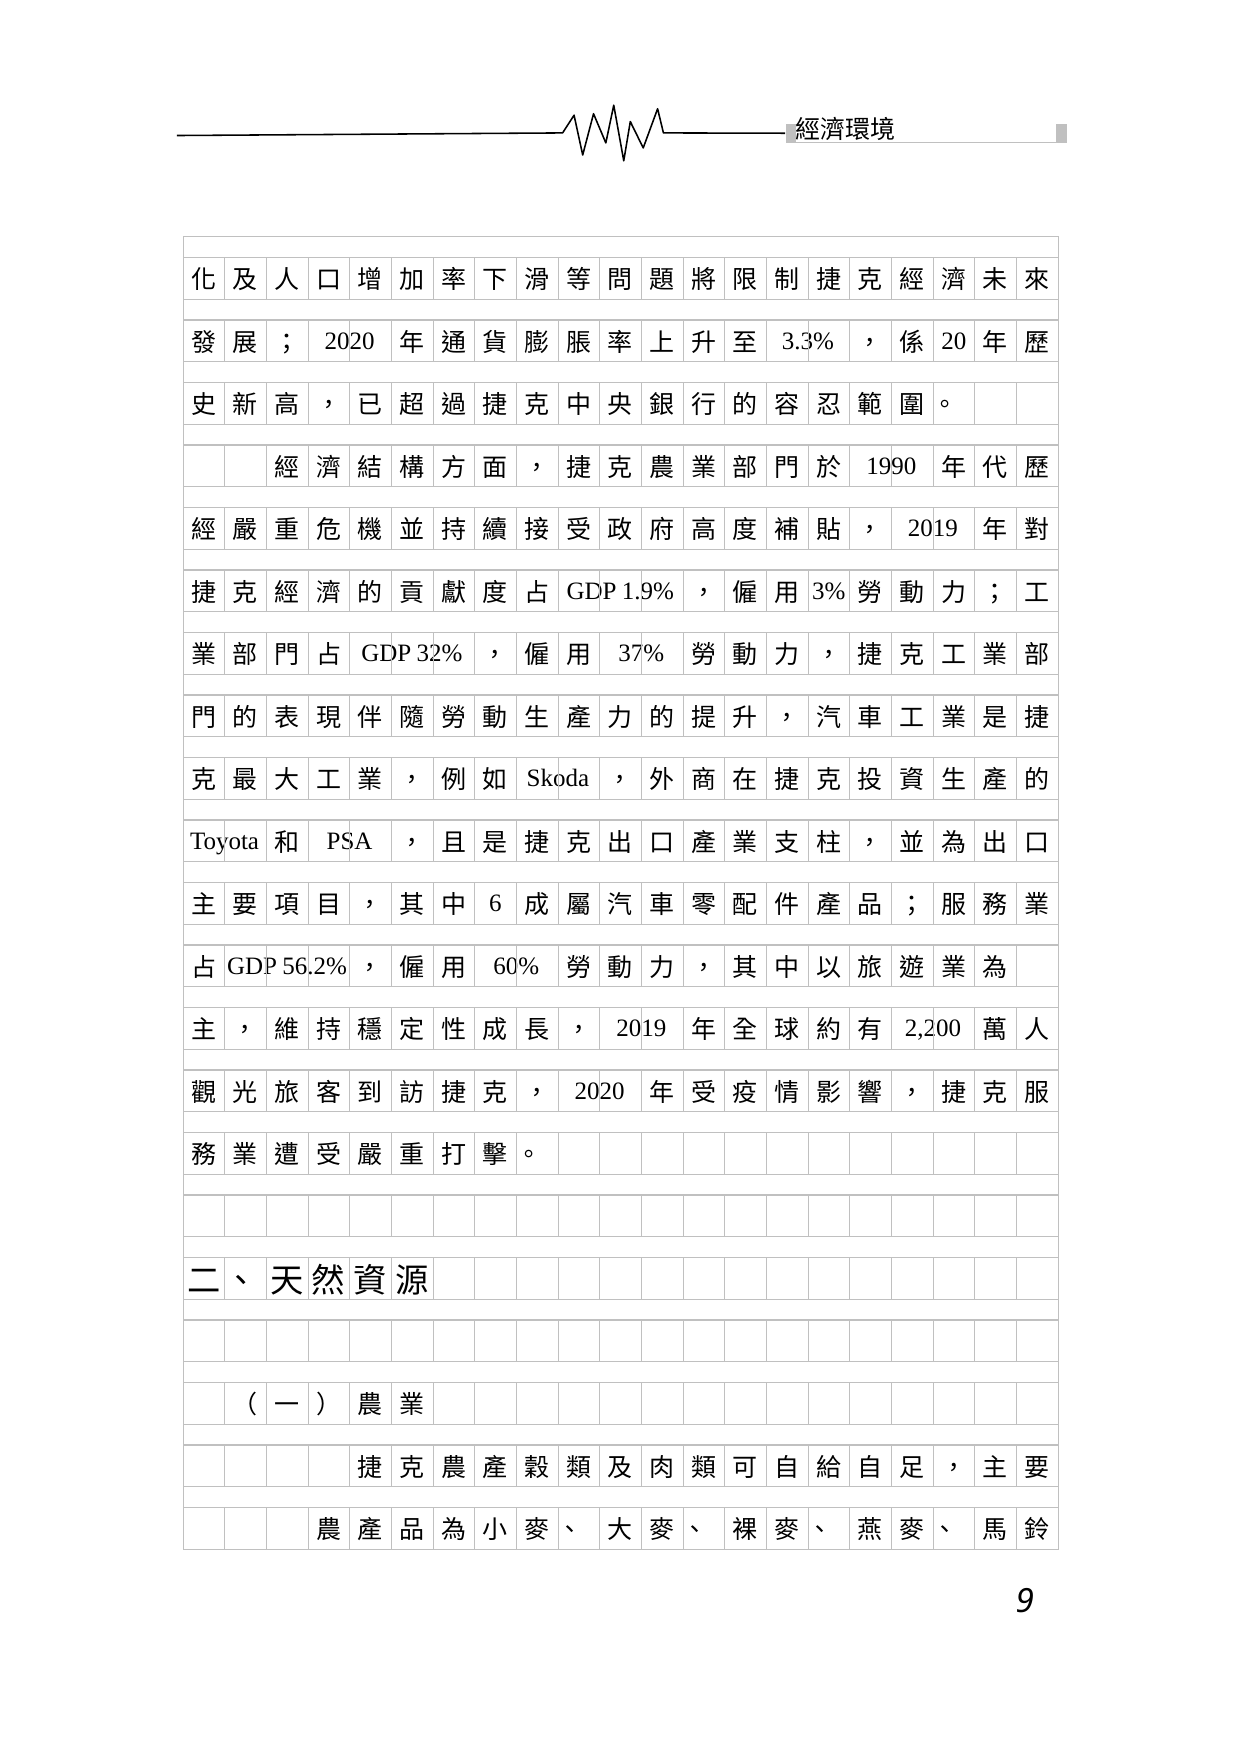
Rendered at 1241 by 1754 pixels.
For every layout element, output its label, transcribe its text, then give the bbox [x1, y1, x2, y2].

text 經濟結構方面，捷克農業部門於1990年代歷經嚴重危機並持續接受政府高度補貼，2019年對捷克經濟的貢獻度占GDP 1.9%，僱用3%勞動力；工業部門占GDP 32%，僱用37%勞動力，捷克工業部門的表現伴隨勞動生產力的提升，汽車工業是捷克最大工業，例如Skoda，外商在捷克投資生產的Toyota和PSA，且是捷克出口產業支柱，並為出口主要項目，其中6成屬汽車零配件產品；服務業占GDP 56.2%，僱用60%勞動力，其中以旅遊業為主，維持穩定性成長，2019年全球約有2,200萬人觀光旅客到訪捷克，2020年受疫情影響，捷克服務業遭受嚴重打擊。 [184, 1050, 1058, 1069]
text 二、天然資源 [600, 1258, 641, 1299]
text 依據國際貨幣基金（IMF）2020年10月資料，2020年捷克失業率自2019年歷史低點2%增加至3.1%，2021年初因各項防疫限制及封鎖行動措施使得失業率曾攀升至3.3%。疫情對捷克失業率的影響雖遠低於其他歐洲國家，然缺工、人口老化及人口增加率下滑等問題將限制捷克經濟未來發展；2020年通貨膨脹率上升至3.3%，係20年歷史新高，已超過捷克中央銀行的容忍範圍。 [184, 300, 1058, 319]
text 二、天然資源 [517, 1258, 558, 1299]
text 二、天然資源 [225, 1258, 266, 1299]
text [809, 1383, 849, 1424]
text 二、天然資源 [434, 1258, 474, 1299]
text 經濟結構方面，捷克農業部門於1990年代歷經嚴重危機並持續接受政府高度補貼，2019年對捷克經濟的貢獻度占GDP 1.9%，僱用3%勞動力；工業部門占GDP 32%，僱用37%勞動力，捷克工業部門的表現伴隨勞動生產力的提升，汽車工業是捷克最大工業，例如Skoda，外商在捷克投資生產的Toyota和PSA，且是捷克出口產業支柱，並為出口主要項目，其中6成屬汽車零配件產品；服務業占GDP 56.2%，僱用60%勞動力，其中以旅遊業為主，維持穩定性成長，2019年全球約有2,200萬人觀光旅客到訪捷克，2020年受疫情影響，捷克服務業遭受嚴重打擊。 [184, 675, 1058, 694]
text 業 [392, 1383, 433, 1424]
text 依據國際貨幣基金（IMF）2020年10月資料，2020年捷克失業率自2019年歷史低點2%增加至3.1%，2021年初因各項防疫限制及封鎖行動措施使得失業率曾攀升至3.3%。疫情對捷克失業率的影響雖遠低於其他歐洲國家，然缺工、人口老化及人口增加率下滑等問題將限制捷克經濟未來發展；2020年通貨膨脹率上升至3.3%，係20年歷史新高，已超過捷克中央銀行的容忍範圍。 [184, 362, 1058, 382]
text [934, 1383, 974, 1424]
text 二、天然資源 [934, 1258, 974, 1299]
text 經濟結構方面，捷克農業部門於1990年代歷經嚴重危機並持續接受政府高度補貼，2019年對捷克經濟的貢獻度占GDP 1.9%，僱用3%勞動力；工業部門占GDP 32%，僱用37%勞動力，捷克工業部門的表現伴隨勞動生產力的提升，汽車工業是捷克最大工業，例如Skoda，外商在捷克投資生產的Toyota和PSA，且是捷克出口產業支柱，並為出口主要項目，其中6成屬汽車零配件產品；服務業占GDP 56.2%，僱用60%勞動力，其中以旅遊業為主，維持穩定性成長，2019年全球約有2,200萬人觀光旅客到訪捷克，2020年受疫情影響，捷克服務業遭受嚴重打擊。 [184, 487, 1058, 507]
text 經濟結構方面，捷克農業部門於1990年代歷經嚴重危機並持續接受政府高度補貼，2019年對捷克經濟的貢獻度占GDP 1.9%，僱用3%勞動力；工業部門占GDP 32%，僱用37%勞動力，捷克工業部門的表現伴隨勞動生產力的提升，汽車工業是捷克最大工業，例如Skoda，外商在捷克投資生產的Toyota和PSA，且是捷克出口產業支柱，並為出口主要項目，其中6成屬汽車零配件產品；服務業占GDP 56.2%，僱用60%勞動力，其中以旅遊業為主，維持穩定性成長，2019年全球約有2,200萬人觀光旅客到訪捷克，2020年受疫情影響，捷克服務業遭受嚴重打擊。 [184, 987, 1058, 1007]
text [207, 1362, 1058, 1382]
text [517, 1383, 558, 1424]
text 捷克農產穀類及肉類可自給自足，主要農產品為小麥、大麥、裸麥、燕麥、馬鈴薯、玉米、甜菜、油菜籽、亞麻、啤酒花及食用罌粟籽；惟部分蔬果需靠進口，主要來自西班牙、斯洛伐克、荷蘭、中南美及非洲等。 [281, 1487, 1058, 1507]
text 二、天然資源 [767, 1258, 808, 1299]
text [767, 1383, 808, 1424]
text 二、天然資源 [184, 1237, 1058, 1257]
text （ [225, 1383, 266, 1424]
text 經濟結構方面，捷克農業部門於1990年代歷經嚴重危機並持續接受政府高度補貼，2019年對捷克經濟的貢獻度占GDP 1.9%，僱用3%勞動力；工業部門占GDP 32%，僱用37%勞動力，捷克工業部門的表現伴隨勞動生產力的提升，汽車工業是捷克最大工業，例如Skoda，外商在捷克投資生產的Toyota和PSA，且是捷克出口產業支柱，並為出口主要項目，其中6成屬汽車零配件產品；服務業占GDP 56.2%，僱用60%勞動力，其中以旅遊業為主，維持穩定性成長，2019年全球約有2,200萬人觀光旅客到訪捷克，2020年受疫情影響，捷克服務業遭受嚴重打擊。 [184, 1112, 1058, 1132]
text [434, 1383, 474, 1424]
text [725, 1383, 766, 1424]
text [475, 1383, 516, 1424]
text 經濟結構方面，捷克農業部門於1990年代歷經嚴重危機並持續接受政府高度補貼，2019年對捷克經濟的貢獻度占GDP 1.9%，僱用3%勞動力；工業部門占GDP 32%，僱用37%勞動力，捷克工業部門的表現伴隨勞動生產力的提升，汽車工業是捷克最大工業，例如Skoda，外商在捷克投資生產的Toyota和PSA，且是捷克出口產業支柱，並為出口主要項目，其中6成屬汽車零配件產品；服務業占GDP 56.2%，僱用60%勞動力，其中以旅遊業為主，維持穩定性成長，2019年全球約有2,200萬人觀光旅客到訪捷克，2020年受疫情影響，捷克服務業遭受嚴重打擊。 [184, 737, 1058, 757]
text 二、天然資源 [559, 1258, 599, 1299]
text [975, 1383, 1016, 1424]
text 經濟結構方面，捷克農業部門於1990年代歷經嚴重危機並持續接受政府高度補貼，2019年對捷克經濟的貢獻度占GDP 1.9%，僱用3%勞動力；工業部門占GDP 32%，僱用37%勞動力，捷克工業部門的表現伴隨勞動生產力的提升，汽車工業是捷克最大工業，例如Skoda，外商在捷克投資生產的Toyota和PSA，且是捷克出口產業支柱，並為出口主要項目，其中6成屬汽車零配件產品；服務業占GDP 56.2%，僱用60%勞動力，其中以旅遊業為主，維持穩定性成長，2019年全球約有2,200萬人觀光旅客到訪捷克，2020年受疫情影響，捷克服務業遭受嚴重打擊。 [184, 862, 1058, 882]
text 二、天然資源 [892, 1258, 933, 1299]
text 二、天然資源 [850, 1258, 891, 1299]
text ） [309, 1383, 349, 1424]
text [1017, 1383, 1058, 1424]
text [684, 1383, 724, 1424]
text 二、天然資源 [475, 1258, 516, 1299]
text [642, 1383, 683, 1424]
text 捷克農產穀類及肉類可自給自足，主要農產品為小麥、大麥、裸麥、燕麥、馬鈴薯、玉米、甜菜、油菜籽、亞麻、啤酒花及食用罌粟籽；惟部分蔬果需靠進口，主要來自西班牙、斯洛伐克、荷蘭、中南美及非洲等。 [281, 1425, 1058, 1444]
text 二、天然資源 [809, 1258, 849, 1299]
text 經濟結構方面，捷克農業部門於1990年代歷經嚴重危機並持續接受政府高度補貼，2019年對捷克經濟的貢獻度占GDP 1.9%，僱用3%勞動力；工業部門占GDP 32%，僱用37%勞動力，捷克工業部門的表現伴隨勞動生產力的提升，汽車工業是捷克最大工業，例如Skoda，外商在捷克投資生產的Toyota和PSA，且是捷克出口產業支柱，並為出口主要項目，其中6成屬汽車零配件產品；服務業占GDP 56.2%，僱用60%勞動力，其中以旅遊業為主，維持穩定性成長，2019年全球約有2,200萬人觀光旅客到訪捷克，2020年受疫情影響，捷克服務業遭受嚴重打擊。 [184, 550, 1058, 569]
text [207, 1383, 224, 1424]
text 二、天然資源 [684, 1258, 724, 1299]
text 二、天然資源 [309, 1258, 349, 1299]
text 二、天然資源 [184, 1258, 224, 1299]
text 經濟結構方面，捷克農業部門於1990年代歷經嚴重危機並持續接受政府高度補貼，2019年對捷克經濟的貢獻度占GDP 1.9%，僱用3%勞動力；工業部門占GDP 32%，僱用37%勞動力，捷克工業部門的表現伴隨勞動生產力的提升，汽車工業是捷克最大工業，例如Skoda，外商在捷克投資生產的Toyota和PSA，且是捷克出口產業支柱，並為出口主要項目，其中6成屬汽車零配件產品；服務業占GDP 56.2%，僱用60%勞動力，其中以旅遊業為主，維持穩定性成長，2019年全球約有2,200萬人觀光旅客到訪捷克，2020年受疫情影響，捷克服務業遭受嚴重打擊。 [184, 925, 1058, 944]
text 經濟結構方面，捷克農業部門於1990年代歷經嚴重危機並持續接受政府高度補貼，2019年對捷克經濟的貢獻度占GDP 1.9%，僱用3%勞動力；工業部門占GDP 32%，僱用37%勞動力，捷克工業部門的表現伴隨勞動生產力的提升，汽車工業是捷克最大工業，例如Skoda，外商在捷克投資生產的Toyota和PSA，且是捷克出口產業支柱，並為出口主要項目，其中6成屬汽車零配件產品；服務業占GDP 56.2%，僱用60%勞動力，其中以旅遊業為主，維持穩定性成長，2019年全球約有2,200萬人觀光旅客到訪捷克，2020年受疫情影響，捷克服務業遭受嚴重打擊。 [184, 800, 1058, 819]
text [600, 1383, 641, 1424]
text [850, 1383, 891, 1424]
text [559, 1383, 599, 1424]
text 一 [267, 1383, 308, 1424]
text 二、天然資源 [1017, 1258, 1058, 1299]
text [892, 1383, 933, 1424]
text 農 [350, 1383, 391, 1424]
text 依據國際貨幣基金（IMF）2020年10月資料，2020年捷克失業率自2019年歷史低點2%增加至3.1%，2021年初因各項防疫限制及封鎖行動措施使得失業率曾攀升至3.3%。疫情對捷克失業率的影響雖遠低於其他歐洲國家，然缺工、人口老化及人口增加率下滑等問題將限制捷克經濟未來發展；2020年通貨膨脹率上升至3.3%，係20年歷史新高，已超過捷克中央銀行的容忍範圍。 [184, 237, 1058, 257]
text 二、天然資源 [975, 1258, 1016, 1299]
text 二、天然資源 [350, 1258, 391, 1299]
text 二、天然資源 [267, 1258, 308, 1299]
text 二、天然資源 [725, 1258, 766, 1299]
text 二、天然資源 [642, 1258, 683, 1299]
text 經濟結構方面，捷克農業部門於1990年代歷經嚴重危機並持續接受政府高度補貼，2019年對捷克經濟的貢獻度占GDP 1.9%，僱用3%勞動力；工業部門占GDP 32%，僱用37%勞動力，捷克工業部門的表現伴隨勞動生產力的提升，汽車工業是捷克最大工業，例如Skoda，外商在捷克投資生產的Toyota和PSA，且是捷克出口產業支柱，並為出口主要項目，其中6成屬汽車零配件產品；服務業占GDP 56.2%，僱用60%勞動力，其中以旅遊業為主，維持穩定性成長，2019年全球約有2,200萬人觀光旅客到訪捷克，2020年受疫情影響，捷克服務業遭受嚴重打擊。 [184, 612, 1058, 632]
text 二、天然資源 [392, 1258, 433, 1299]
text 經濟結構方面，捷克農業部門於1990年代歷經嚴重危機並持續接受政府高度補貼，2019年對捷克經濟的貢獻度占GDP 1.9%，僱用3%勞動力；工業部門占GDP 32%，僱用37%勞動力，捷克工業部門的表現伴隨勞動生產力的提升，汽車工業是捷克最大工業，例如Skoda，外商在捷克投資生產的Toyota和PSA，且是捷克出口產業支柱，並為出口主要項目，其中6成屬汽車零配件產品；服務業占GDP 56.2%，僱用60%勞動力，其中以旅遊業為主，維持穩定性成長，2019年全球約有2,200萬人觀光旅客到訪捷克，2020年受疫情影響，捷克服務業遭受嚴重打擊。 [184, 425, 1058, 444]
